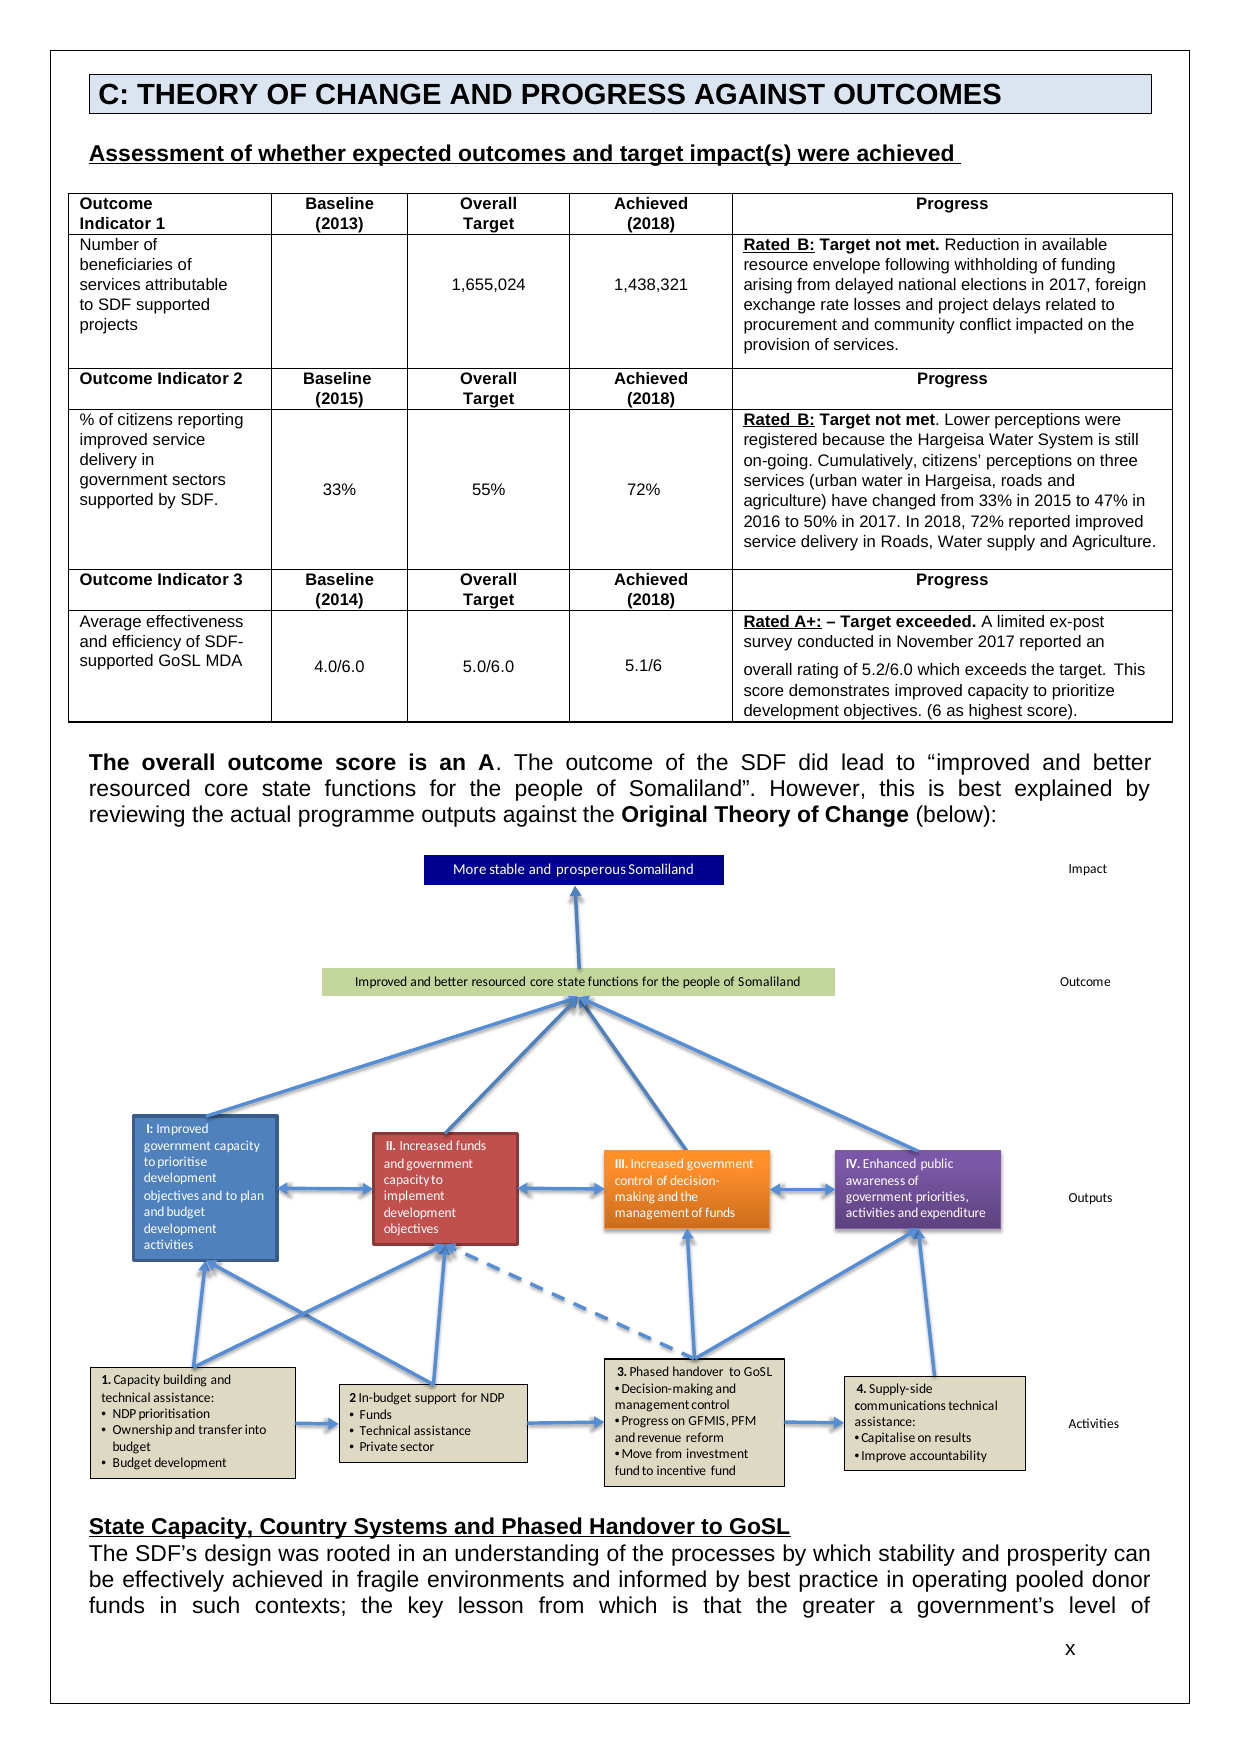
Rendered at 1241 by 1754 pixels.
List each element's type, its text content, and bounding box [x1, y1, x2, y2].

table_header Baseline (2013) [272, 194, 407, 234]
table_cell Outcome Indicator 2 [69, 369, 271, 409]
table_cell Rated B: Target not met. Reduction in available resource envelope following withholding of funding arising from delayed national elections in 2017, foreign exchange rate losses and project delays related to procurement and community conflict impacted on the provision of services. [733, 235, 1172, 367]
table_cell Outcome Indicator 3 [69, 570, 271, 610]
table_cell 55% [408, 410, 569, 569]
table_header Outcome Indicator 1 [69, 194, 271, 234]
table_cell [272, 235, 407, 367]
table_cell Achieved (2018) [570, 570, 732, 610]
table_header Progress [733, 194, 1172, 234]
table_cell Baseline (2015) [272, 369, 407, 409]
table_cell Achieved (2018) [570, 369, 732, 409]
table_cell Overall Target [408, 369, 569, 409]
table_cell Baseline (2014) [272, 570, 407, 610]
table_cell Overall Target [408, 570, 569, 610]
table_cell 1,438,321 [570, 235, 732, 367]
subtitle C: THEORY OF CHANGE AND PROGRESS AGAINST OUTCOMES [90, 75, 1151, 113]
text Assessment of whether expected outcomes and target impact(s) were achieved [89, 140, 1152, 166]
table_cell % of citizens reporting improved service delivery in government sectors supported by SDF. [69, 410, 271, 569]
table_cell 72% [570, 410, 732, 569]
table_cell Average effectiveness and efficiency of SDF-supported GoSL MDA [69, 611, 271, 721]
table_cell 5.1/6 [570, 611, 732, 721]
text The SDF’s design was rooted in an understanding of the processes by which stability and prosperity can be effectively achieved in fragile environments and informed by best practice in operating pooled donor funds in such contexts; the key lesson from which is that the greater a government’s level of [89, 1539, 1152, 1619]
table_cell 5.0/6.0 [408, 611, 569, 721]
table_header Overall Target [408, 194, 569, 234]
text State Capacity, Country Systems and Phased Handover to GoSL [89, 1513, 1152, 1539]
text The overall outcome score is an A. The outcome of the SDF did lead to “improved and better resourced core state functions for the people of Somaliland”. However, this is best explained by reviewing the actual programme outputs against the Original Theory of Change (below): [89, 749, 1152, 828]
table_cell Progress [733, 570, 1172, 610]
table_cell 1,655,024 [408, 235, 569, 367]
table_cell 4.0/6.0 [272, 611, 407, 721]
table_cell Progress [733, 369, 1172, 409]
table_cell Rated A+: – Target exceeded. A limited ex-post survey conducted in November 2017 reported an overall rating of 5.2/6.0 which exceeds the target. This score demonstrates improved capacity to prioritize development objectives. (6 as highest score). [733, 611, 1172, 721]
table_cell Number of beneficiaries of services attributable to SDF supported projects [69, 235, 271, 367]
table_cell Rated B: Target not met. Lower perceptions were registered because the Hargeisa Water System is still on-going. Cumulatively, citizens’ perceptions on three services (urban water in Hargeisa, roads and agriculture) have changed from 33% in 2015 to 47% in 2016 to 50% in 2017. In 2018, 72% reported improved service delivery in Roads, Water supply and Agriculture. [733, 410, 1172, 569]
table_cell 33% [272, 410, 407, 569]
table_header Achieved (2018) [570, 194, 732, 234]
